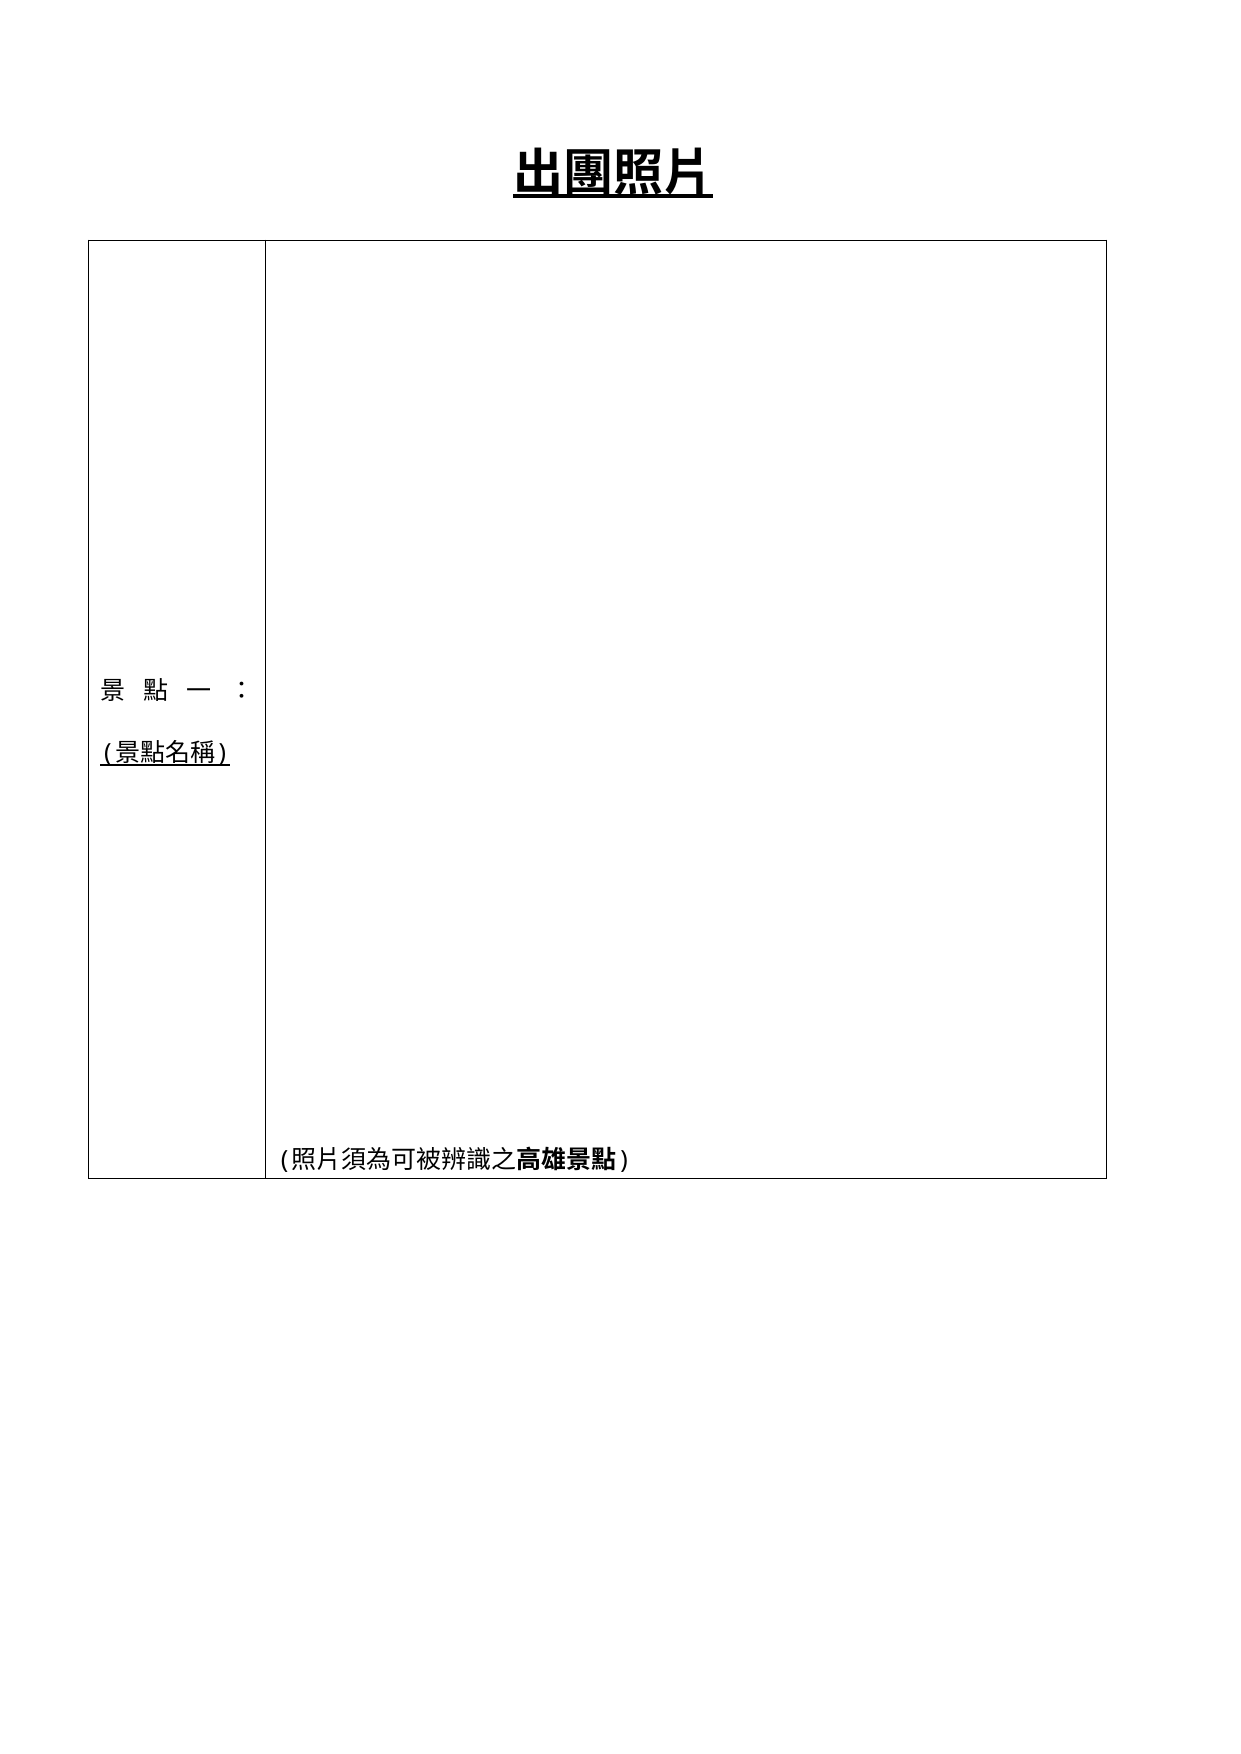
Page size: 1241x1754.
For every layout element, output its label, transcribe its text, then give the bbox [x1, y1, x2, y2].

table_header 景點一： (景點名稱) [89, 241, 265, 1178]
text 出團照片 [89, 96, 1137, 221]
table_header (照片須為可被辨識之高雄景點) [266, 241, 1106, 1178]
